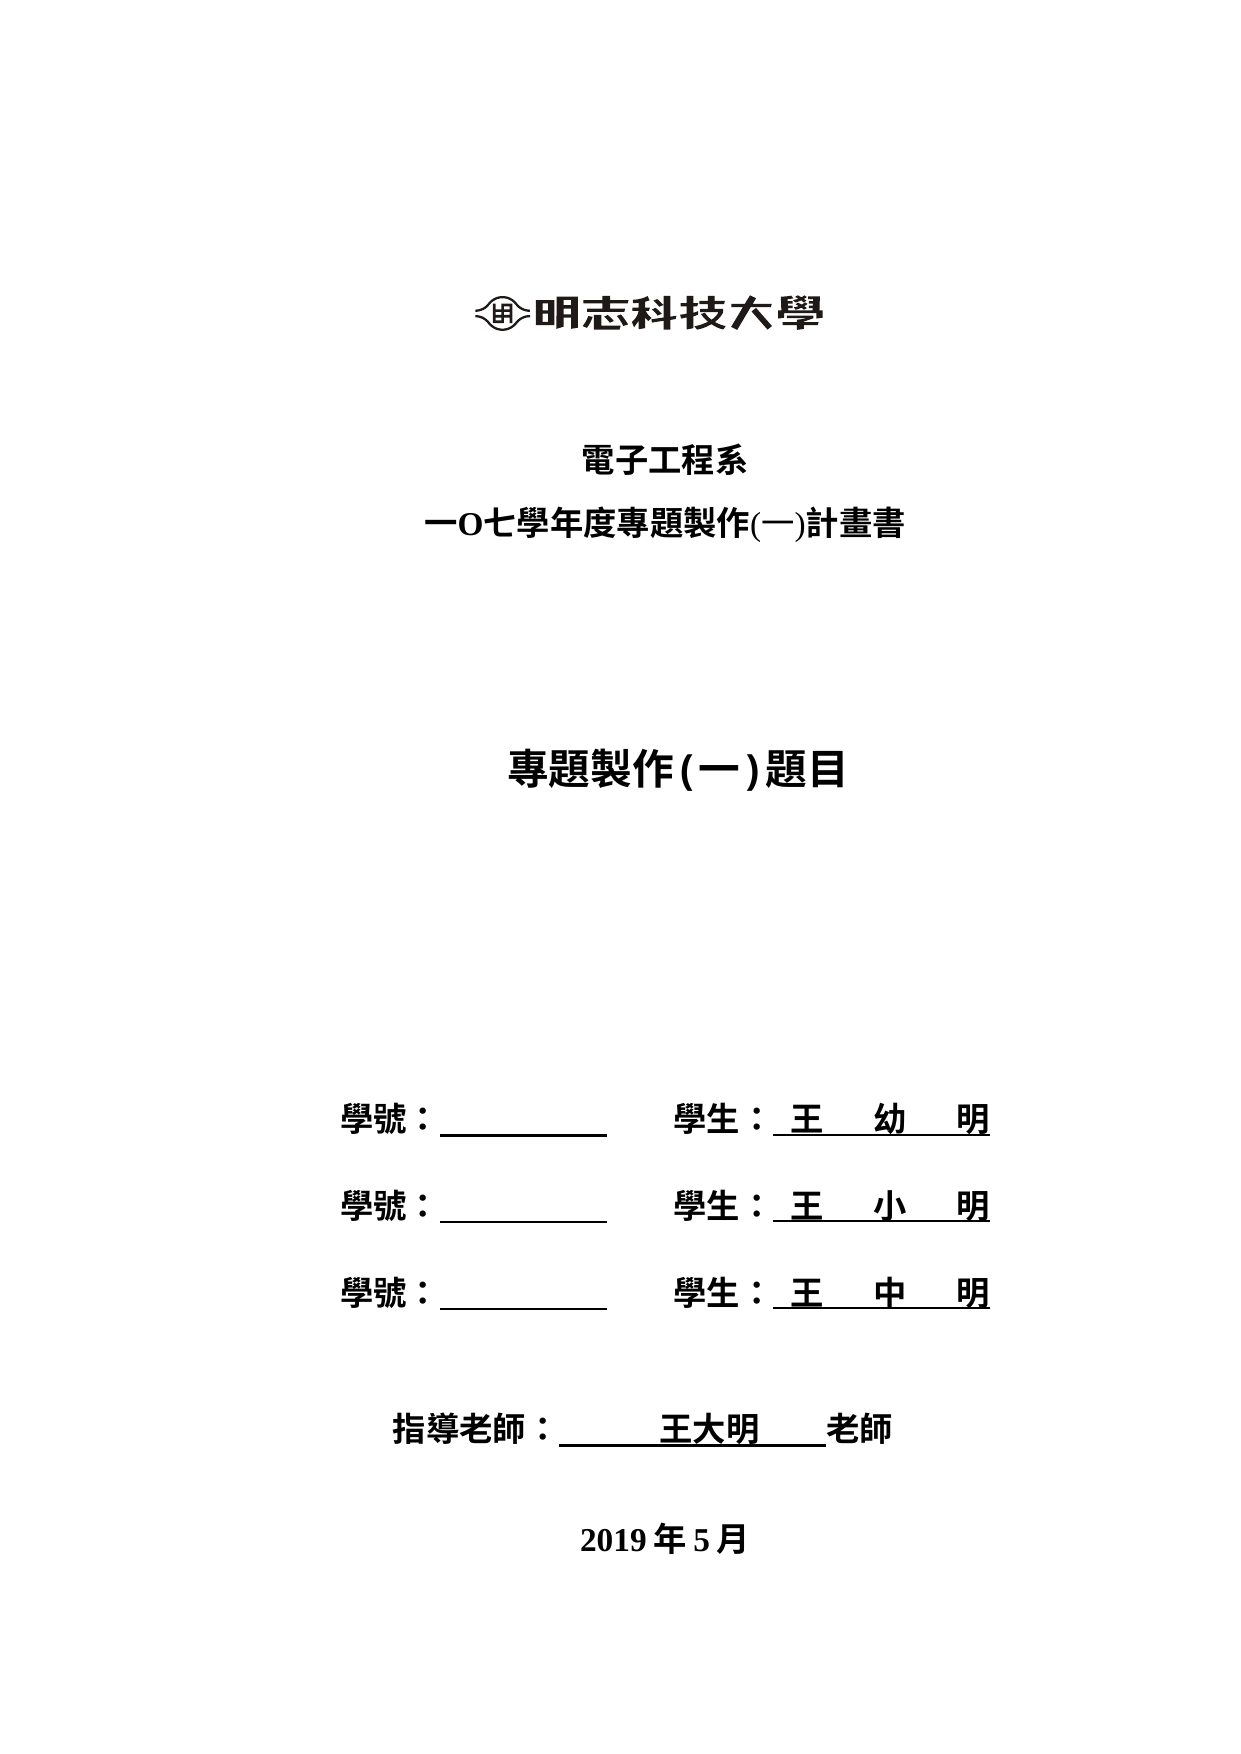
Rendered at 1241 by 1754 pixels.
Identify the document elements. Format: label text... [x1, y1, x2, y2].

table_cell 指導老師： 王大明 老師 [188, 1338, 1097, 1495]
table_cell 電子工程系 一O七學年度專題製作(一)計畫書 [188, 390, 1097, 582]
table_cell 2019年5月 [188, 1495, 1097, 1558]
table_cell 學號： 學生： 王 幼 明 學號： 學生： 王 小 明 學號： 學生： 王 中 明 [188, 1076, 1097, 1338]
table_cell [188, 802, 1097, 1076]
table_cell 專題製作(一)題目 [188, 582, 1097, 802]
table_header [188, 223, 1097, 390]
